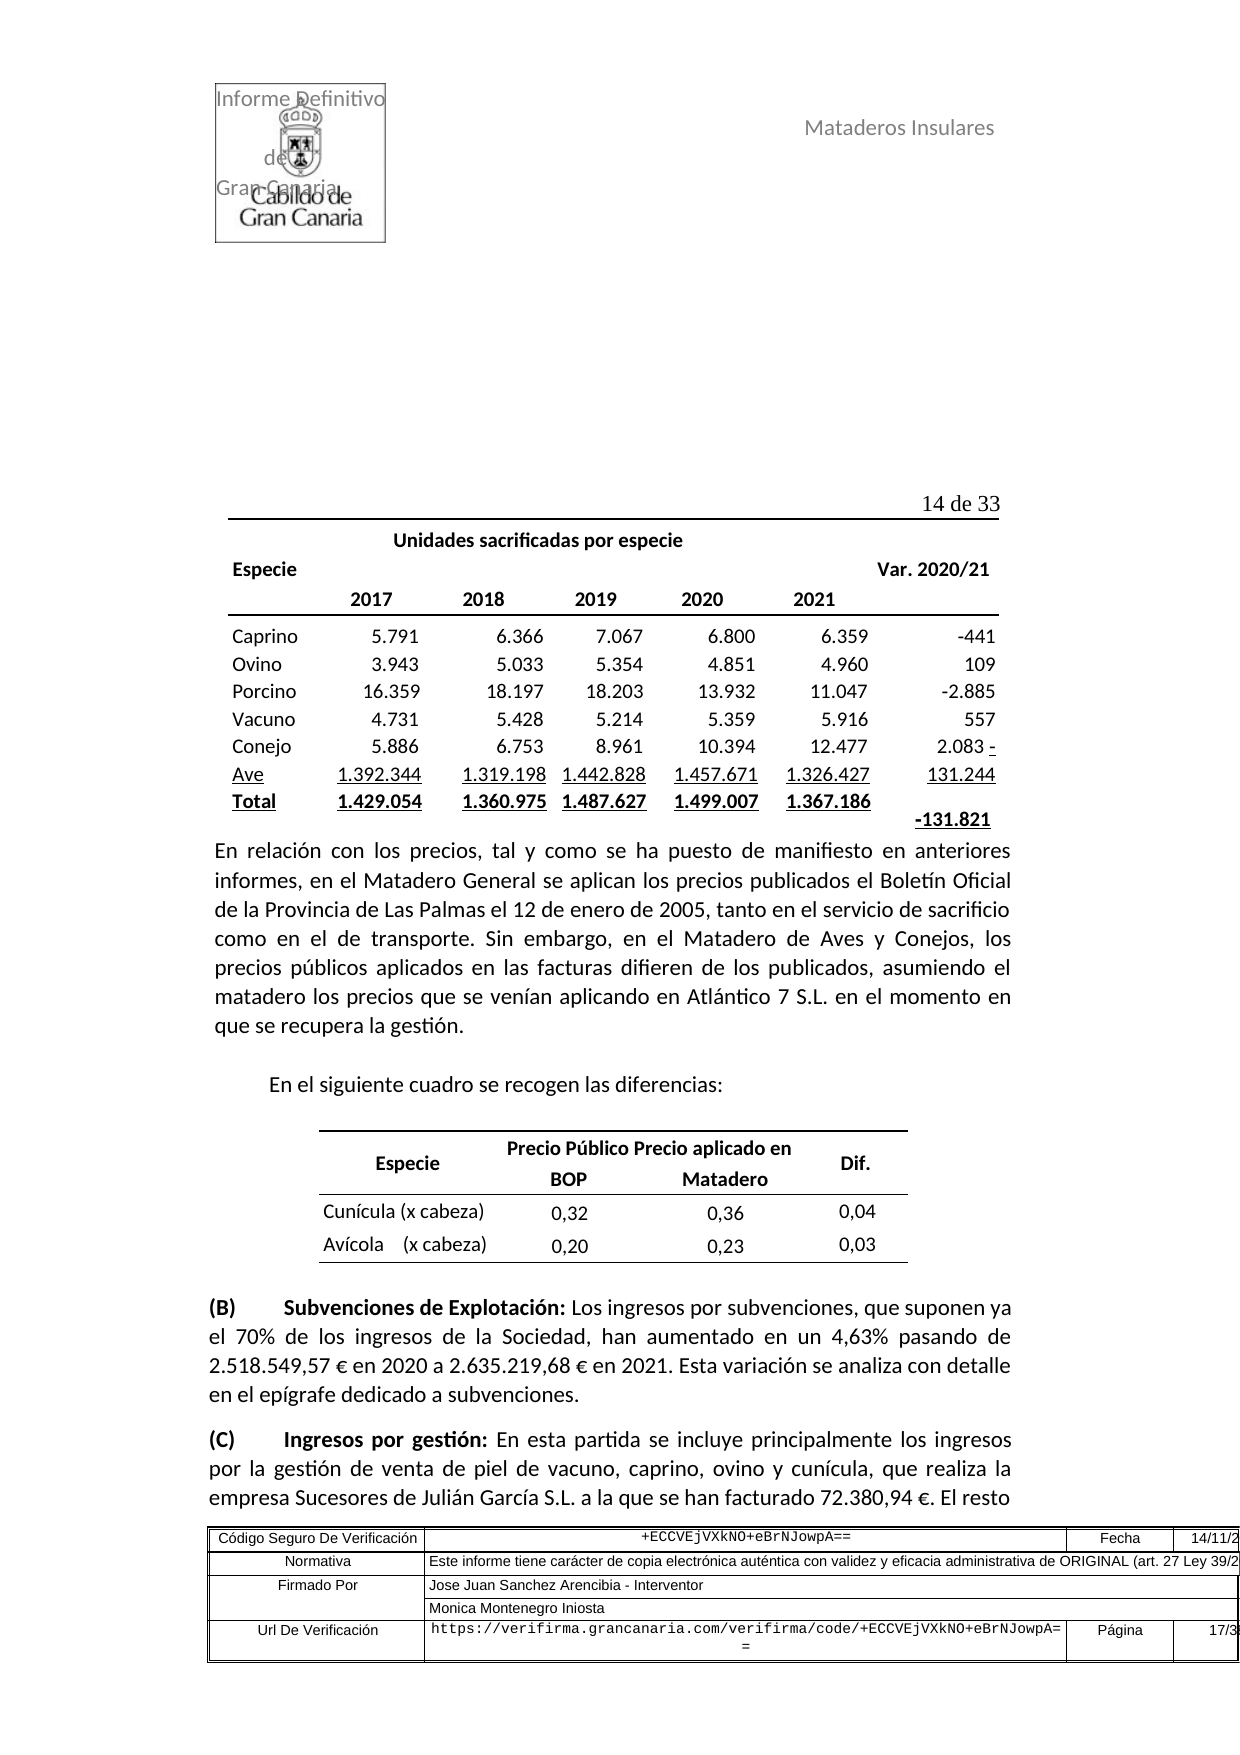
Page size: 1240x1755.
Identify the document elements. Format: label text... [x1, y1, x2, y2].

text Especie Var. 2020/21 [209, 554, 1016, 582]
table_header Caprino Ovino Porcino Vacuno Conejo Ave Total [232, 623, 337, 837]
subtitle 2017 2018 2019 2020 2021 [209, 584, 1016, 612]
table_header 6.366 5.033 18.197 5.428 6.753 1.319.198 1.360.975 [462, 623, 561, 837]
text En relación con los precios, tal y como se ha puesto de manifiesto en anteriores informes, en el Matadero General se aplican los precios publicados el Boletín Oficial de la Provincia de Las Palmas el 12 de enero de 2005, tanto en el servicio de sacrificio como en el de transporte. Sin embargo, en el Matadero de Aves y Conejos, los precios públicos aplicados en las facturas difieren de los publicados, asumiendo el matadero los precios que se venían aplicando en Atlántico 7 S.L. en el momento en que se recupera la gestión. [214, 837, 1013, 1039]
table_cell 0,04 [839, 1195, 908, 1228]
text 14 de 33 [209, 490, 1012, 516]
table_cell 0,03 [839, 1228, 908, 1261]
list Ingresos por gestión: En esta partida se incluye principalmente los ingresos por la gestión de venta de piel de vacuno, caprino, ovino y cunícula, que realiza la empresa Sucesores de Julián García S.L. a la que se han facturado 72.380,94 €. El resto [209, 1425, 1013, 1511]
table_header Especie [319, 1132, 507, 1194]
table_cell Avícola (x cabeza) [319, 1228, 507, 1261]
table_header Precio Público Precio aplicado en BOP Matadero [507, 1132, 839, 1194]
table_cell Cunícula (x cabeza) [319, 1195, 507, 1228]
table_header 6.359 4.960 11.047 5.916 12.477 1.326.427 1.367.186 [786, 623, 879, 837]
list Subvenciones de Explotación: Los ingresos por subvenciones, que suponen ya el 70% de los ingresos de la Sociedad, han aumentado en un 4,63% pasando de 2.518.549,57 € en 2020 a 2.635.219,68 € en 2021. Esta variación se analiza con detalle en el epígrafe dedicado a subvenciones. [209, 1293, 1013, 1408]
table_header 6.800 4.851 13.932 5.359 10.394 1.457.671 1.499.007 [674, 623, 786, 837]
table_header 5.791 3.943 16.359 4.731 5.886 1.392.344 1.429.054 [337, 623, 462, 837]
table_header Dif. [839, 1132, 908, 1194]
table_header ‐441 109 ‐2.885 557 2.083 ‐131.244 ‐131.821 [880, 623, 1004, 837]
table_cell 0,20 0,23 [507, 1228, 839, 1261]
table_header 7.067 5.354 18.203 5.214 8.961 1.442.828 1.487.627 [561, 623, 673, 837]
text En el siguiente cuadro se recogen las diferencias: [269, 1071, 1013, 1098]
table_cell 0,32 0,36 [507, 1195, 839, 1228]
text Unidades sacrificadas por especie [393, 527, 1016, 553]
